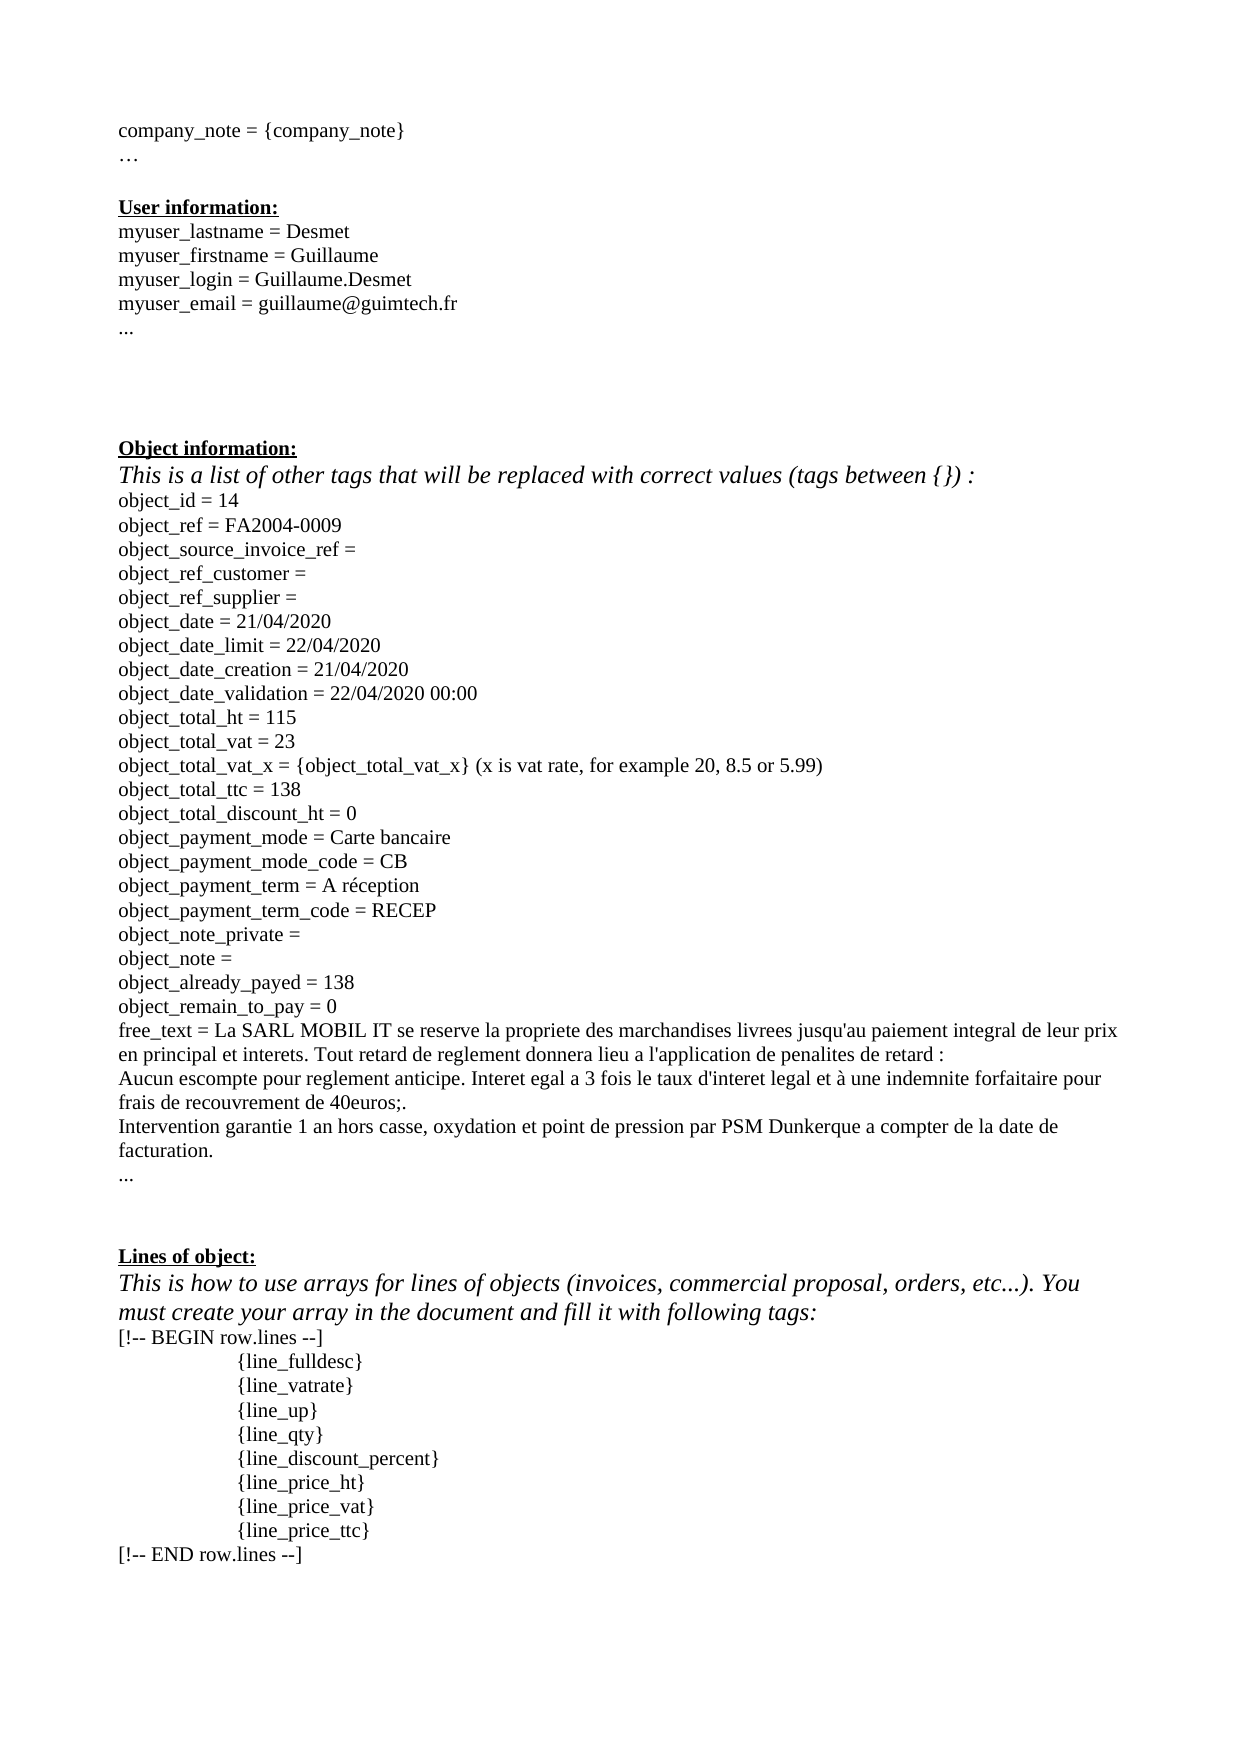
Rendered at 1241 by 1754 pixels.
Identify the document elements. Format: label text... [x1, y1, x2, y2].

text company_note = {company_note} [118, 118, 1122, 142]
text myuser_login = Guillaume.Desmet [118, 267, 1122, 291]
text object_already_payed = 138 [118, 970, 1122, 994]
text object_id = 14 [118, 488, 1122, 512]
text {line_qty} [118, 1422, 1122, 1446]
text myuser_lastname = Desmet [118, 219, 1122, 243]
text ... [118, 315, 1122, 339]
text object_source_invoice_ref = [118, 537, 1122, 561]
text … [118, 142, 1122, 166]
text object_ref = FA2004-0009 [118, 512, 1122, 537]
text Lines of object: [118, 1244, 1122, 1268]
text free_text = La SARL MOBIL IT se reserve la propriete des marchandises livrees jusqu'au paiement integral de leur prix en principal et interets. Tout retard de reglement donnera lieu a l'application de penalites de retard : Aucun escompte pour reglement anticipe. Interet egal a 3 fois le taux d'interet legal et à une indemnite forfaitaire pour frais de recouvrement de 40euros;. Intervention garantie 1 an hors casse, oxydation et point de pression par PSM Dunkerque a compter de la date de facturation. [118, 1018, 1122, 1162]
text [!-- BEGIN row.lines --] [118, 1325, 1122, 1349]
text object_total_ht = 115 [118, 705, 1122, 729]
text {line_price_ht} [118, 1470, 1122, 1494]
text {line_price_vat} [118, 1494, 1122, 1518]
text object_note_private = [118, 922, 1122, 946]
text object_payment_term_code = RECEP [118, 897, 1122, 922]
text object_total_ttc = 138 [118, 777, 1122, 801]
text object_ref_customer = [118, 561, 1122, 585]
text object_note = [118, 946, 1122, 970]
text ... [118, 1162, 1122, 1186]
text object_total_vat_x = {object_total_vat_x} (x is vat rate, for example 20, 8.5 or 5.99) [118, 753, 1122, 777]
text myuser_email = guillaume@guimtech.fr [118, 291, 1122, 315]
text object_payment_mode = Carte bancaire [118, 825, 1122, 849]
text {line_price_ttc} [118, 1518, 1122, 1542]
text object_date_creation = 21/04/2020 [118, 657, 1122, 681]
text {line_fulldesc} [118, 1349, 1122, 1373]
text User information: [118, 195, 1122, 219]
text object_remain_to_pay = 0 [118, 994, 1122, 1018]
text {line_vatrate} [118, 1373, 1122, 1397]
text Object information: [118, 436, 1122, 460]
text object_payment_mode_code = CB [118, 849, 1122, 873]
text object_date = 21/04/2020 [118, 609, 1122, 633]
text myuser_firstname = Guillaume [118, 243, 1122, 267]
text {line_discount_percent} [118, 1446, 1122, 1470]
text object_date_limit = 22/04/2020 [118, 633, 1122, 657]
text object_date_validation = 22/04/2020 00:00 [118, 681, 1122, 705]
text object_payment_term = A réception [118, 873, 1122, 897]
text This is how to use arrays for lines of objects (invoices, commercial proposal, orders, etc...). You must create your array in the document and fill it with following tags: [118, 1268, 1122, 1325]
text object_ref_supplier = [118, 585, 1122, 609]
text {line_up} [118, 1397, 1122, 1422]
text This is a list of other tags that will be replaced with correct values (tags between {}) : [118, 460, 1122, 488]
text [!-- END row.lines --] [118, 1542, 1122, 1566]
text object_total_vat = 23 [118, 729, 1122, 753]
text object_total_discount_ht = 0 [118, 801, 1122, 825]
